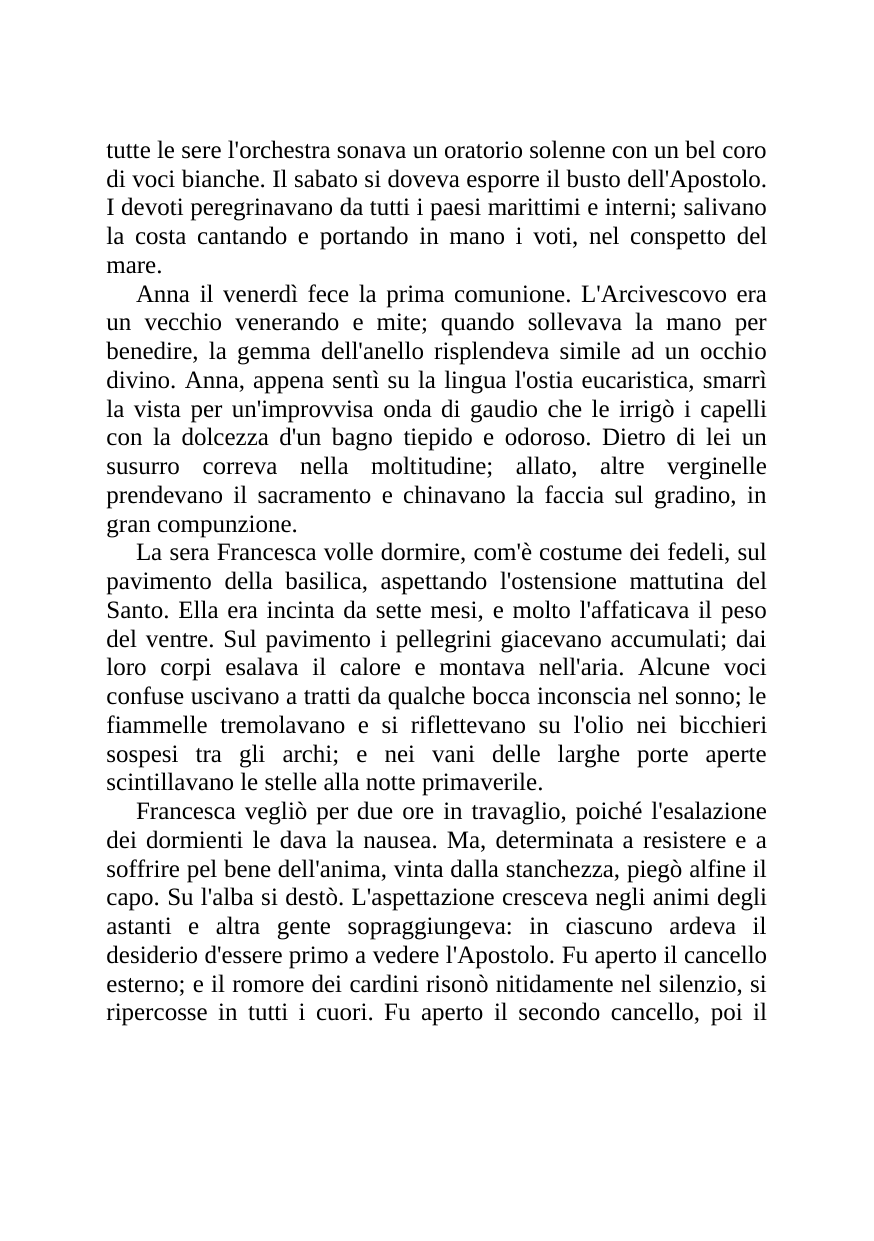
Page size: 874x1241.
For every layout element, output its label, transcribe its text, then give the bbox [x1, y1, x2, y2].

text Anna il venerdì fece la prima comunione. L'Arcivescovo era un vecchio venerando e mite; quando sollevava la mano per benedire, la gemma dell'anello risplendeva simile ad un occhio divino. Anna, appena sentì su la lingua l'ostia eucaristica, smarrì la vista per un'improvvisa onda di gaudio che le irrigò i capelli con la dolcezza d'un bagno tiepido e odoroso. Dietro di lei un susurro correva nella moltitudine; allato, altre verginelle prendevano il sacramento e chinavano la faccia sul gradino, in gran compunzione. [106, 279, 768, 537]
text Francesca vegliò per due ore in travaglio, poiché l'esalazione dei dormienti le dava la nausea. Ma, determinata a resistere e a soffrire pel bene dell'anima, vinta dalla stanchezza, piegò alfine il capo. Su l'alba si destò. L'aspettazione cresceva negli animi degli astanti e altra gente sopraggiungeva: in ciascuno ardeva il desiderio d'essere primo a vedere l'Apostolo. Fu aperto il cancello esterno; e il romore dei cardini risonò nitidamente nel silenzio, si ripercosse in tutti i cuori. Fu aperto il secondo cancello, poi il [106, 796, 768, 1026]
text La sera Francesca volle dormire, com'è costume dei fedeli, sul pavimento della basilica, aspettando l'ostensione mattutina del Santo. Ella era incinta da sette mesi, e molto l'affaticava il peso del ventre. Sul pavimento i pellegrini giacevano accumulati; dai loro corpi esalava il calore e montava nell'aria. Alcune voci confuse uscivano a tratti da qualche bocca inconscia nel sonno; le fiammelle tremolavano e si riflettevano su l'olio nei bicchieri sospesi tra gli archi; e nei vani delle larghe porte aperte scintillavano le stelle alla notte primaverile. [106, 537, 768, 796]
text tutte le sere l'orchestra sonava un oratorio solenne con un bel coro di voci bianche. Il sabato si doveva esporre il busto dell'Apostolo. I devoti peregrinavano da tutti i paesi marittimi e interni; salivano la costa cantando e portando in mano i voti, nel conspetto del mare. [106, 135, 768, 279]
